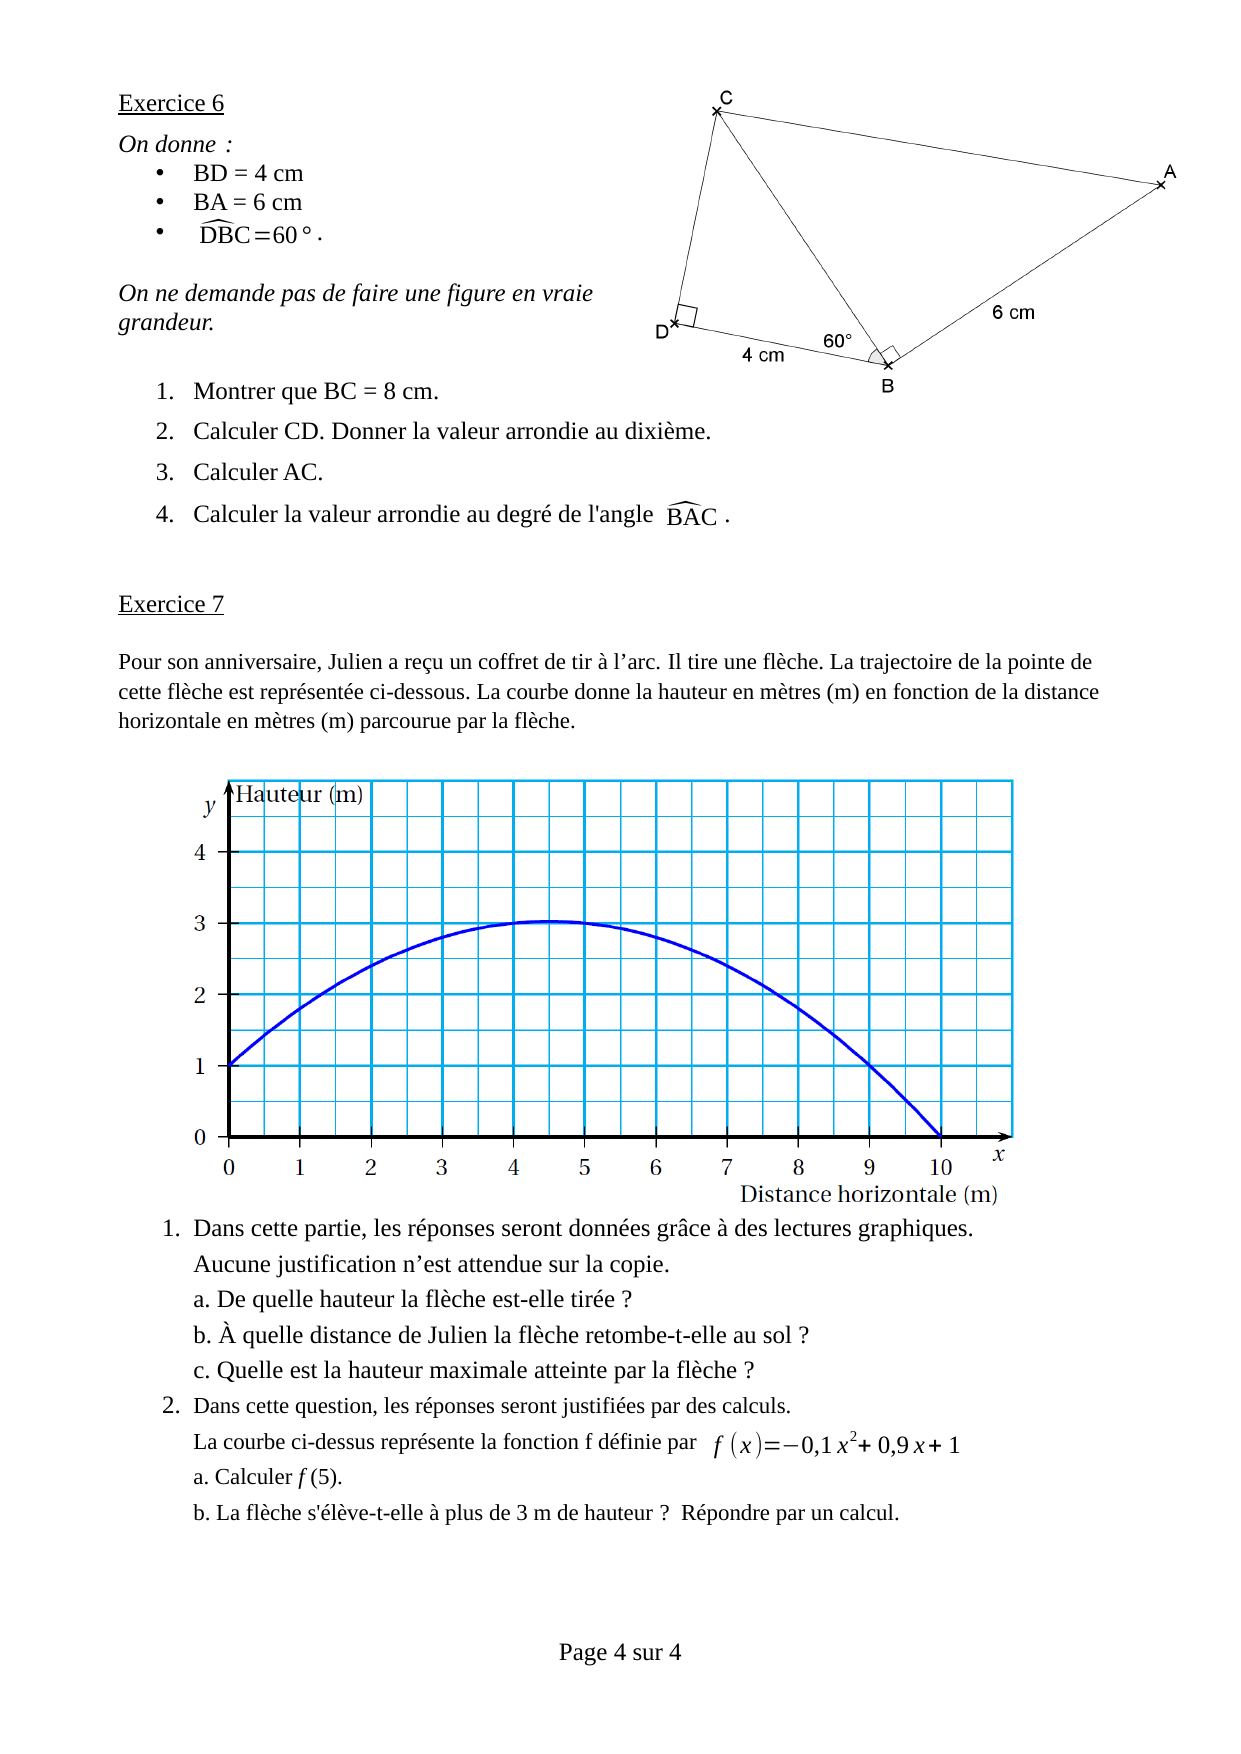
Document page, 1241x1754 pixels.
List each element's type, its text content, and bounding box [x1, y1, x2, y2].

list Dans cette question, les réponses seront justifiées par des calculs. La courbe ci-dessus représente la fonction f définie par a. Calculer f (5). b. La flèche s'élève-t-elle à plus de 3 m de hauteur ? Répondre par un calcul. [156, 1386, 1122, 1527]
list Montrer que BC = 8 cm. [156, 376, 641, 404]
text On ne demande pas de faire une figure en vraie grandeur. [118, 278, 641, 335]
list . [156, 215, 641, 249]
list Dans cette partie, les réponses seront données grâce à des lectures graphiques. Aucune justification n’est attendue sur la copie. [156, 758, 1122, 1279]
text Pour son anniversaire, Julien a reçu un coffret de tir à l’arc. Il tire une flèche. La trajectoire de la pointe de cette flèche est représentée ci-dessous. La courbe donne la hauteur en mètres (m) en fonction de la distance horizontale en mètres (m) parcourue par la flèche. [118, 646, 1122, 734]
text On donne : [118, 129, 641, 158]
picture [641, 88, 1189, 408]
text Exercice 7 [118, 589, 1122, 617]
list Calculer AC. [156, 457, 1122, 486]
list a. De quelle hauteur la flèche est-elle tirée ? b. À quelle distance de Julien la flèche retombe-t-elle au sol ? c. Quelle est la hauteur maximale atteinte par la flèche ? [156, 1279, 1122, 1386]
picture [189, 775, 1017, 1209]
list BD = 4 cm [156, 158, 641, 187]
text Exercice 6 [118, 88, 641, 117]
list Calculer CD. Donner la valeur arrondie au dixième. [156, 416, 1122, 445]
list Calculer la valeur arrondie au degré de l'angle . [156, 497, 1122, 531]
list BA = 6 cm [156, 187, 641, 215]
